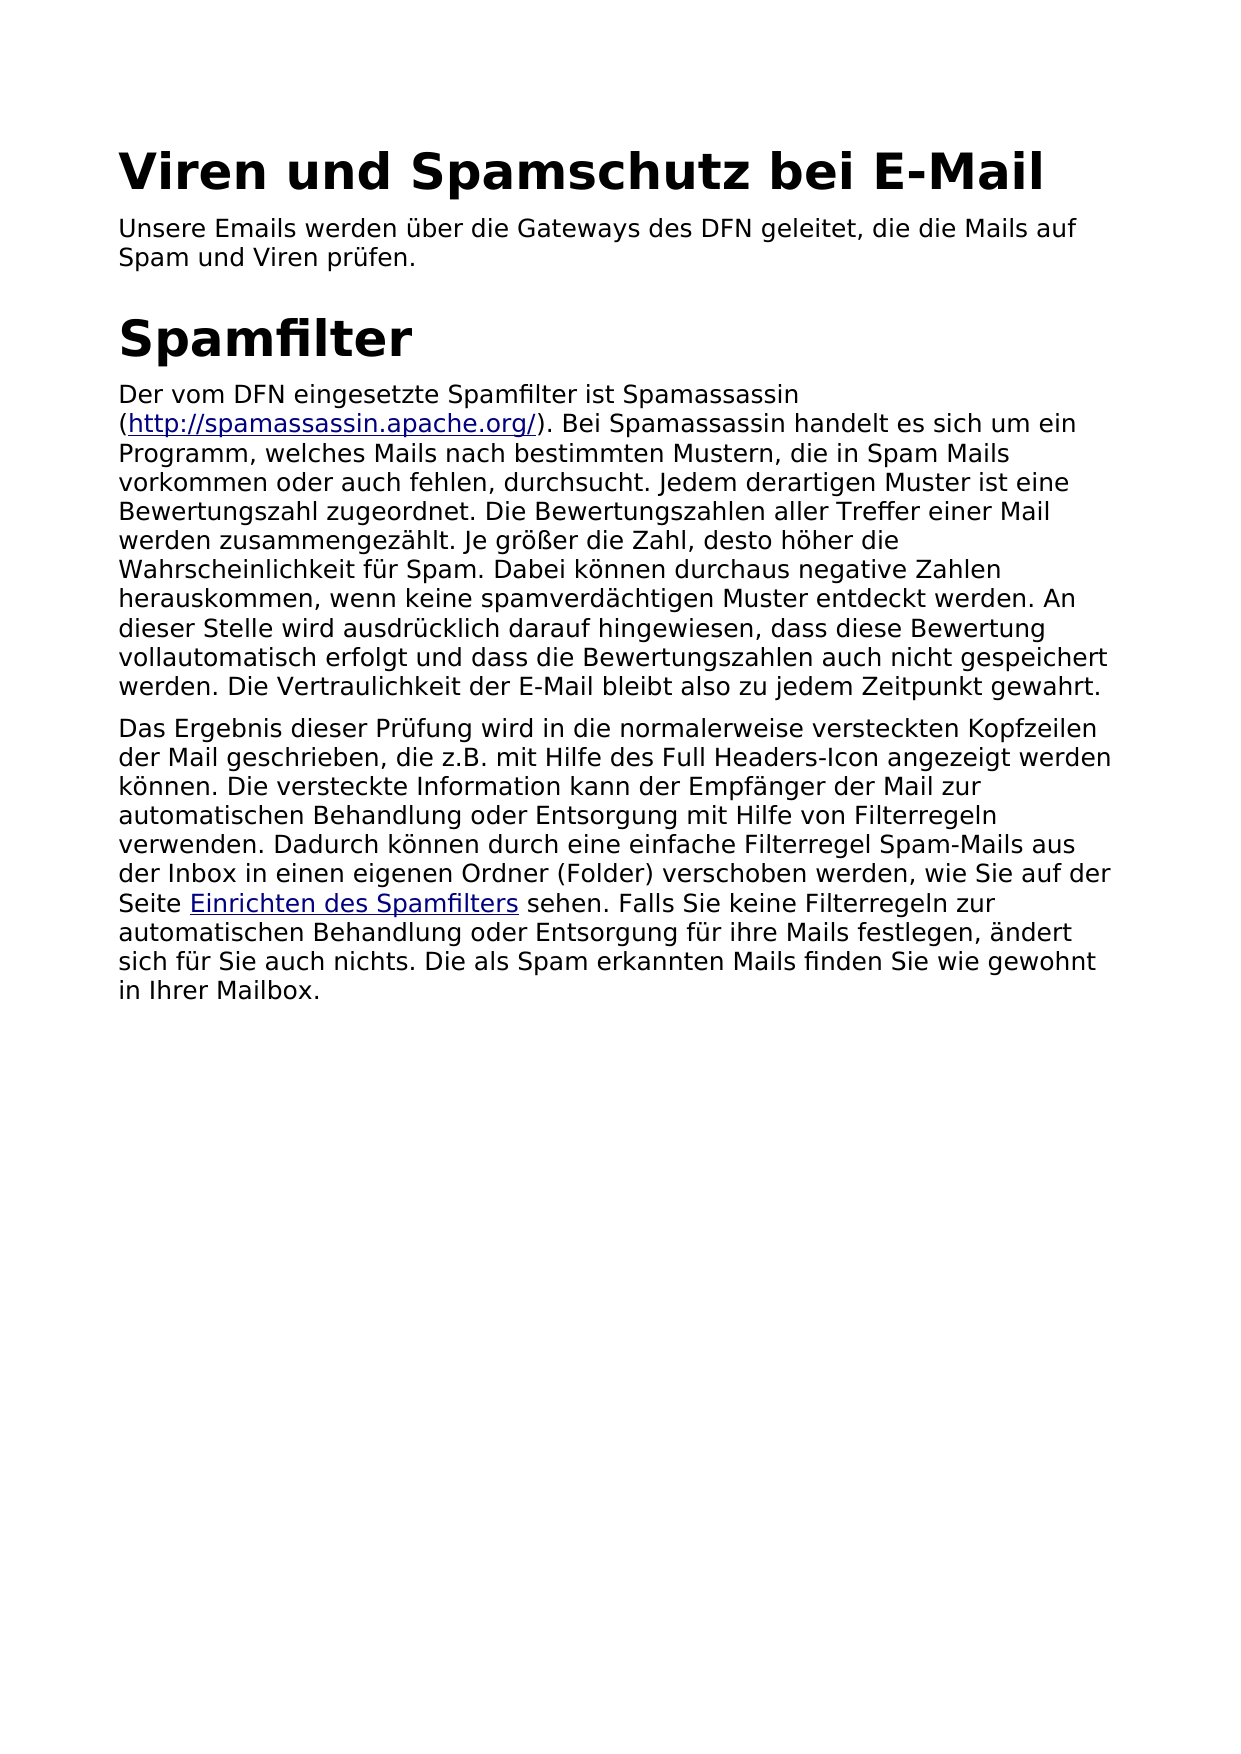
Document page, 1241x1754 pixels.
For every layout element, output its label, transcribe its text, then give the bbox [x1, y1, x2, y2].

text Der vom DFN eingesetzte Spamfilter ist Spamassassin (http://spamassassin.apache.org/). Bei Spamassassin handelt es sich um ein Programm, welches Mails nach bestimmten Mustern, die in Spam Mails vorkommen oder auch fehlen, durchsucht. Jedem derartigen Muster ist eine Bewertungszahl zugeordnet. Die Bewertungszahlen aller Treffer einer Mail werden zusammengezählt. Je größer die Zahl, desto höher die Wahrscheinlichkeit für Spam. Dabei können durchaus negative Zahlen herauskommen, wenn keine spamverdächtigen Muster entdeckt werden. An dieser Stelle wird ausdrücklich darauf hingewiesen, dass diese Bewertung vollautomatisch erfolgt und dass die Bewertungszahlen auch nicht gespeichert werden. Die Vertraulichkeit der E-Mail bleibt also zu jedem Zeitpunkt gewahrt. [118, 380, 1122, 701]
text Das Ergebnis dieser Prüfung wird in die normalerweise versteckten Kopfzeilen der Mail geschrieben, die z.B. mit Hilfe des Full Headers-Icon angezeigt werden können. Die versteckte Information kann der Empfänger der Mail zur automatischen Behandlung oder Entsorgung mit Hilfe von Filterregeln verwenden. Dadurch können durch eine einfache Filterregel Spam-Mails aus der Inbox in einen eigenen Ordner (Folder) verschoben werden, wie Sie auf der Seite Einrichten des Spamfilters sehen. Falls Sie keine Filterregeln zur automatischen Behandlung oder Entsorgung für ihre Mails festlegen, ändert sich für Sie auch nichts. Die als Spam erkannten Mails finden Sie wie gewohnt in Ihrer Mailbox. [118, 714, 1122, 1005]
text Unsere Emails werden über die Gateways des DFN geleitet, die die Mails auf Spam und Viren prüfen. [118, 214, 1122, 272]
subtitle Viren und Spamschutz bei E-Mail [118, 143, 1122, 201]
subtitle Spamfilter [118, 310, 1122, 368]
